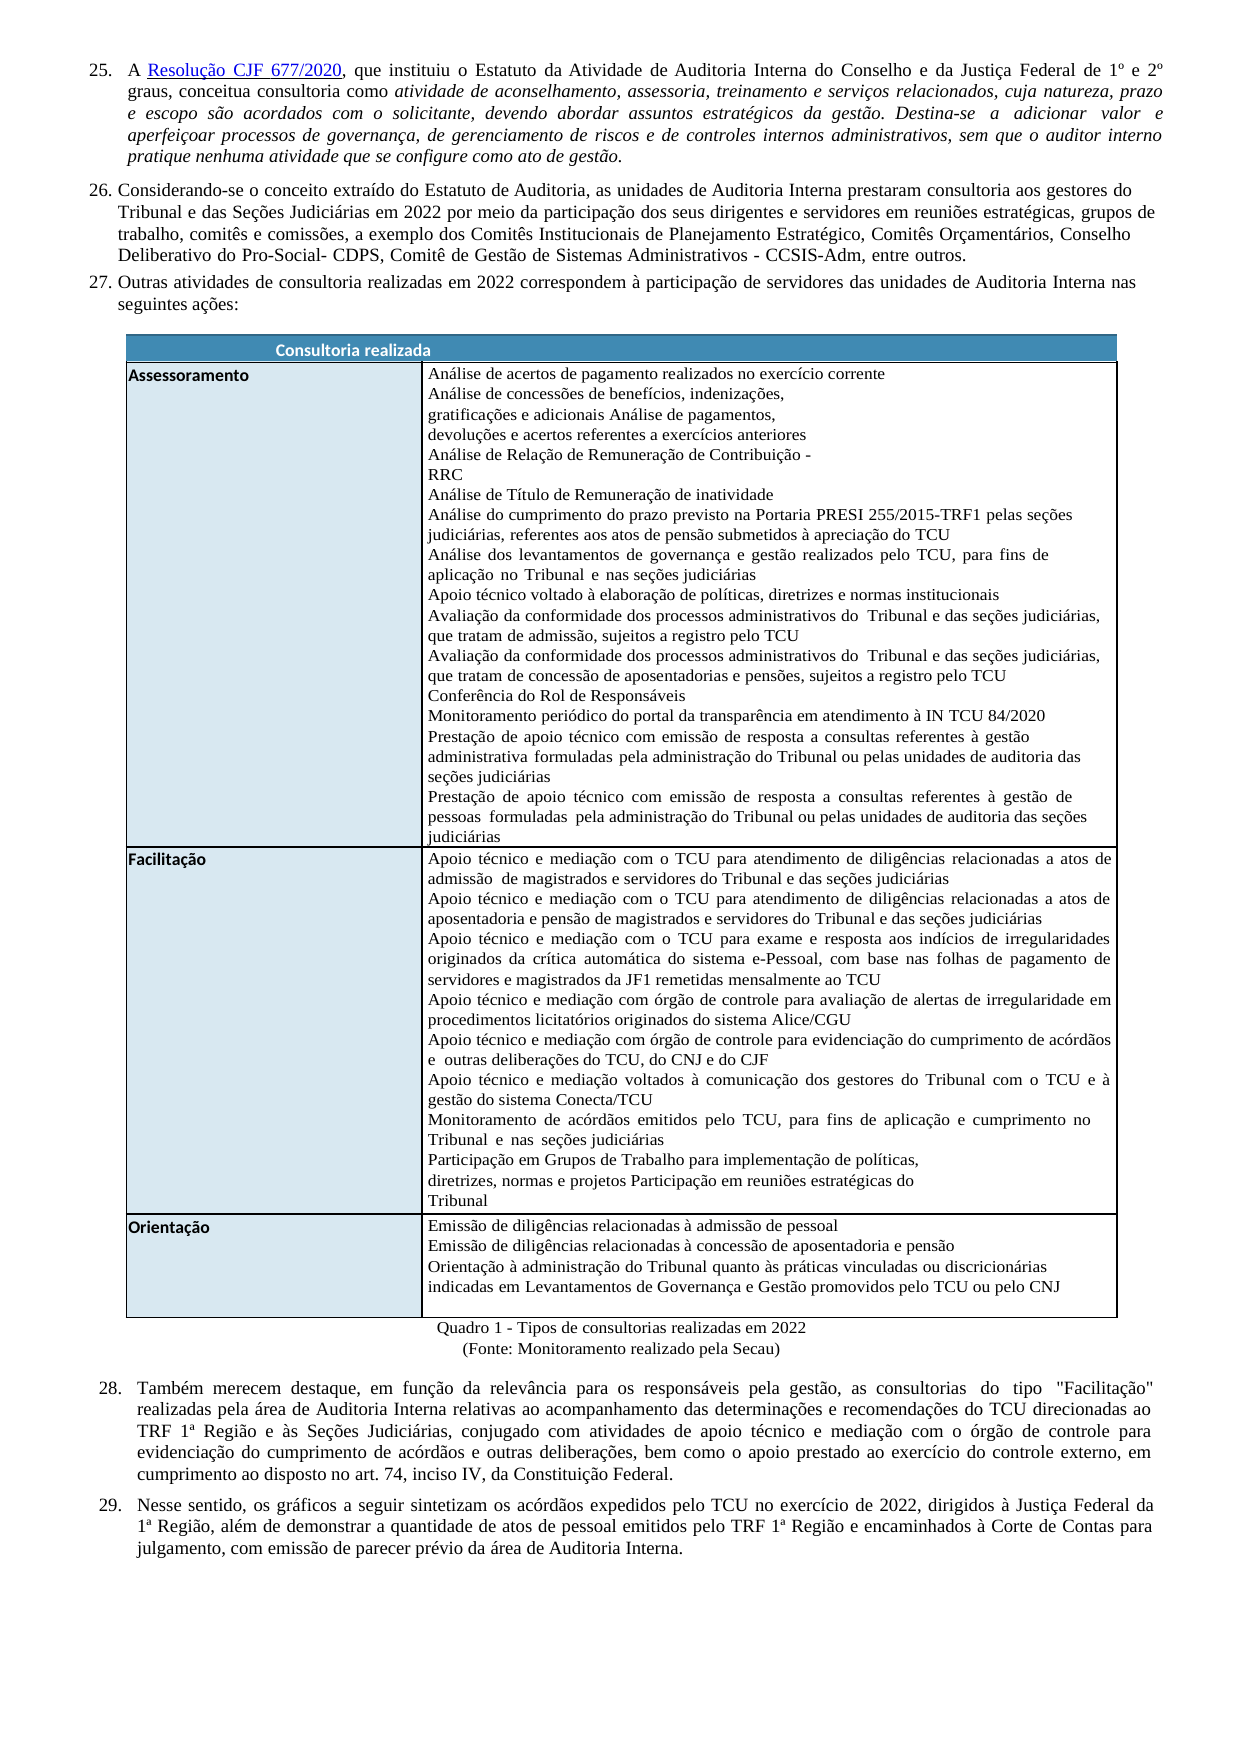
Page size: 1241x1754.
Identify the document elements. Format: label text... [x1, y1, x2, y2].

table_header Consultoria realizada [126, 336, 1117, 361]
table_cell Assessoramento [127, 363, 421, 846]
list Nesse sentido, os gráficos a seguir sintetizam os acórdãos expedidos pelo TCU no exercício de 2022, dirigidos à Justiça Federal da 1ª Região, além de demonstrar a quantidade de atos de pessoal emitidos pelo TRF 1ª Região e encaminhados à Corte de Contas para julgamento, com emissão de parecer prévio da área de Auditoria Interna. [98, 1494, 1153, 1558]
list Também merecem destaque, em função da relevância para os responsáveis pela gestão, as consultorias do tipo "Facilitação" realizadas pela área de Auditoria Interna relativas ao acompanhamento das determinações e recomendações do TCU direcionadas ao TRF 1ª Região e às Seções Judiciárias, conjugado com atividades de apoio técnico e mediação com o órgão de controle para evidenciação do cumprimento de acórdãos e outras deliberações, bem como o apoio prestado ao exercício do controle externo, em cumprimento ao disposto no art. 74, inciso IV, da Constituição Federal. [98, 1377, 1153, 1484]
list Considerando-se o conceito extraído do Estatuto de Auditoria, as unidades de Auditoria Interna prestaram consultoria aos gestores do Tribunal e das Seções Judiciárias em 2022 por meio da participação dos seus dirigentes e servidores em reuniões estratégicas, grupos de trabalho, comitês e comissões, a exemplo dos Comitês Institucionais de Planejamento Estratégico, Comitês Orçamentários, Conselho [89, 179, 1158, 244]
text Deliberativo do Pro-Social- CDPS, Comitê de Gestão de Sistemas Administrativos - CCSIS-Adm, entre outros. [118, 244, 1196, 265]
table_cell Facilitação [127, 848, 421, 1213]
table_cell Emissão de diligências relacionadas à admissão de pessoal Emissão de diligências relacionadas à concessão de aposentadoria e pensão Orientação à administração do Tribunal quanto às práticas vinculadas ou discricionárias indicadas em Levantamentos de Governança e Gestão promovidos pelo TCU ou pelo CNJ [423, 1215, 1116, 1317]
table_cell Análise de acertos de pagamento realizados no exercício corrente Análise de concessões de benefícios, indenizações, gratificações e adicionais Análise de pagamentos, devoluções e acertos referentes a exercícios anteriores Análise de Relação de Remuneração de Contribuição - RRC Análise de Título de Remuneração de inatividade Análise do cumprimento do prazo previsto na Portaria PRESI 255/2015-TRF1 pelas seções judiciárias, referentes aos atos de pensão submetidos à apreciação do TCU Análise dos levantamentos de governança e gestão realizados pelo TCU, para fins de aplicação no Tribunal e nas seções judiciárias Apoio técnico voltado à elaboração de políticas, diretrizes e normas institucionais Avaliação da conformidade dos processos administrativos do Tribunal e das seções judiciárias, que tratam de admissão, sujeitos a registro pelo TCU Avaliação da conformidade dos processos administrativos do Tribunal e das seções judiciárias, que tratam de concessão de aposentadorias e pensões, sujeitos a registro pelo TCU Conferência do Rol de Responsáveis Monitoramento periódico do portal da transparência em atendimento à IN TCU 84/2020 Prestação de apoio técnico com emissão de resposta a consultas referentes à gestão administrativa formuladas pela administração do Tribunal ou pelas unidades de auditoria das seções judiciárias Prestação de apoio técnico com emissão de resposta a consultas referentes à gestão de pessoas formuladas pela administração do Tribunal ou pelas unidades de auditoria das seções judiciárias [423, 363, 1116, 846]
table_cell Orientação [127, 1215, 421, 1317]
text Quadro 1 - Tipos de consultorias realizadas em 2022 (Fonte: Monitoramento realizado pela Secau) [437, 1318, 806, 1358]
list Outras atividades de consultoria realizadas em 2022 correspondem à participação de servidores das unidades de Auditoria Interna nas seguintes ações: [89, 271, 1138, 314]
table_cell Apoio técnico e mediação com o TCU para atendimento de diligências relacionadas a atos de admissão de magistrados e servidores do Tribunal e das seções judiciárias Apoio técnico e mediação com o TCU para atendimento de diligências relacionadas a atos de aposentadoria e pensão de magistrados e servidores do Tribunal e das seções judiciárias Apoio técnico e mediação com o TCU para exame e resposta aos indícios de irregularidades originados da crítica automática do sistema e-Pessoal, com base nas folhas de pagamento de servidores e magistrados da JF1 remetidas mensalmente ao TCU Apoio técnico e mediação com órgão de controle para avaliação de alertas de irregularidade em procedimentos licitatórios originados do sistema Alice/CGU Apoio técnico e mediação com órgão de controle para evidenciação do cumprimento de acórdãos e outras deliberações do TCU, do CNJ e do CJF Apoio técnico e mediação voltados à comunicação dos gestores do Tribunal com o TCU e à gestão do sistema Conecta/TCU Monitoramento de acórdãos emitidos pelo TCU, para fins de aplicação e cumprimento no Tribunal e nas seções judiciárias Participação em Grupos de Trabalho para implementação de políticas, diretrizes, normas e projetos Participação em reuniões estratégicas do Tribunal [423, 848, 1116, 1213]
list A Resolução CJF 677/2020, que instituiu o Estatuto da Atividade de Auditoria Interna do Conselho e da Justiça Federal de 1º e 2º graus, conceitua consultoria como atividade de aconselhamento, assessoria, treinamento e serviços relacionados, cuja natureza, prazo e escopo são acordados com o solicitante, devendo abordar assuntos estratégicos da gestão. Destina-se a adicionar valor e aperfeiçoar processos de governança, de gerenciamento de riscos e de controles internos administrativos, sem que o auditor interno pratique nenhuma atividade que se configure como ato de gestão. [89, 59, 1163, 167]
